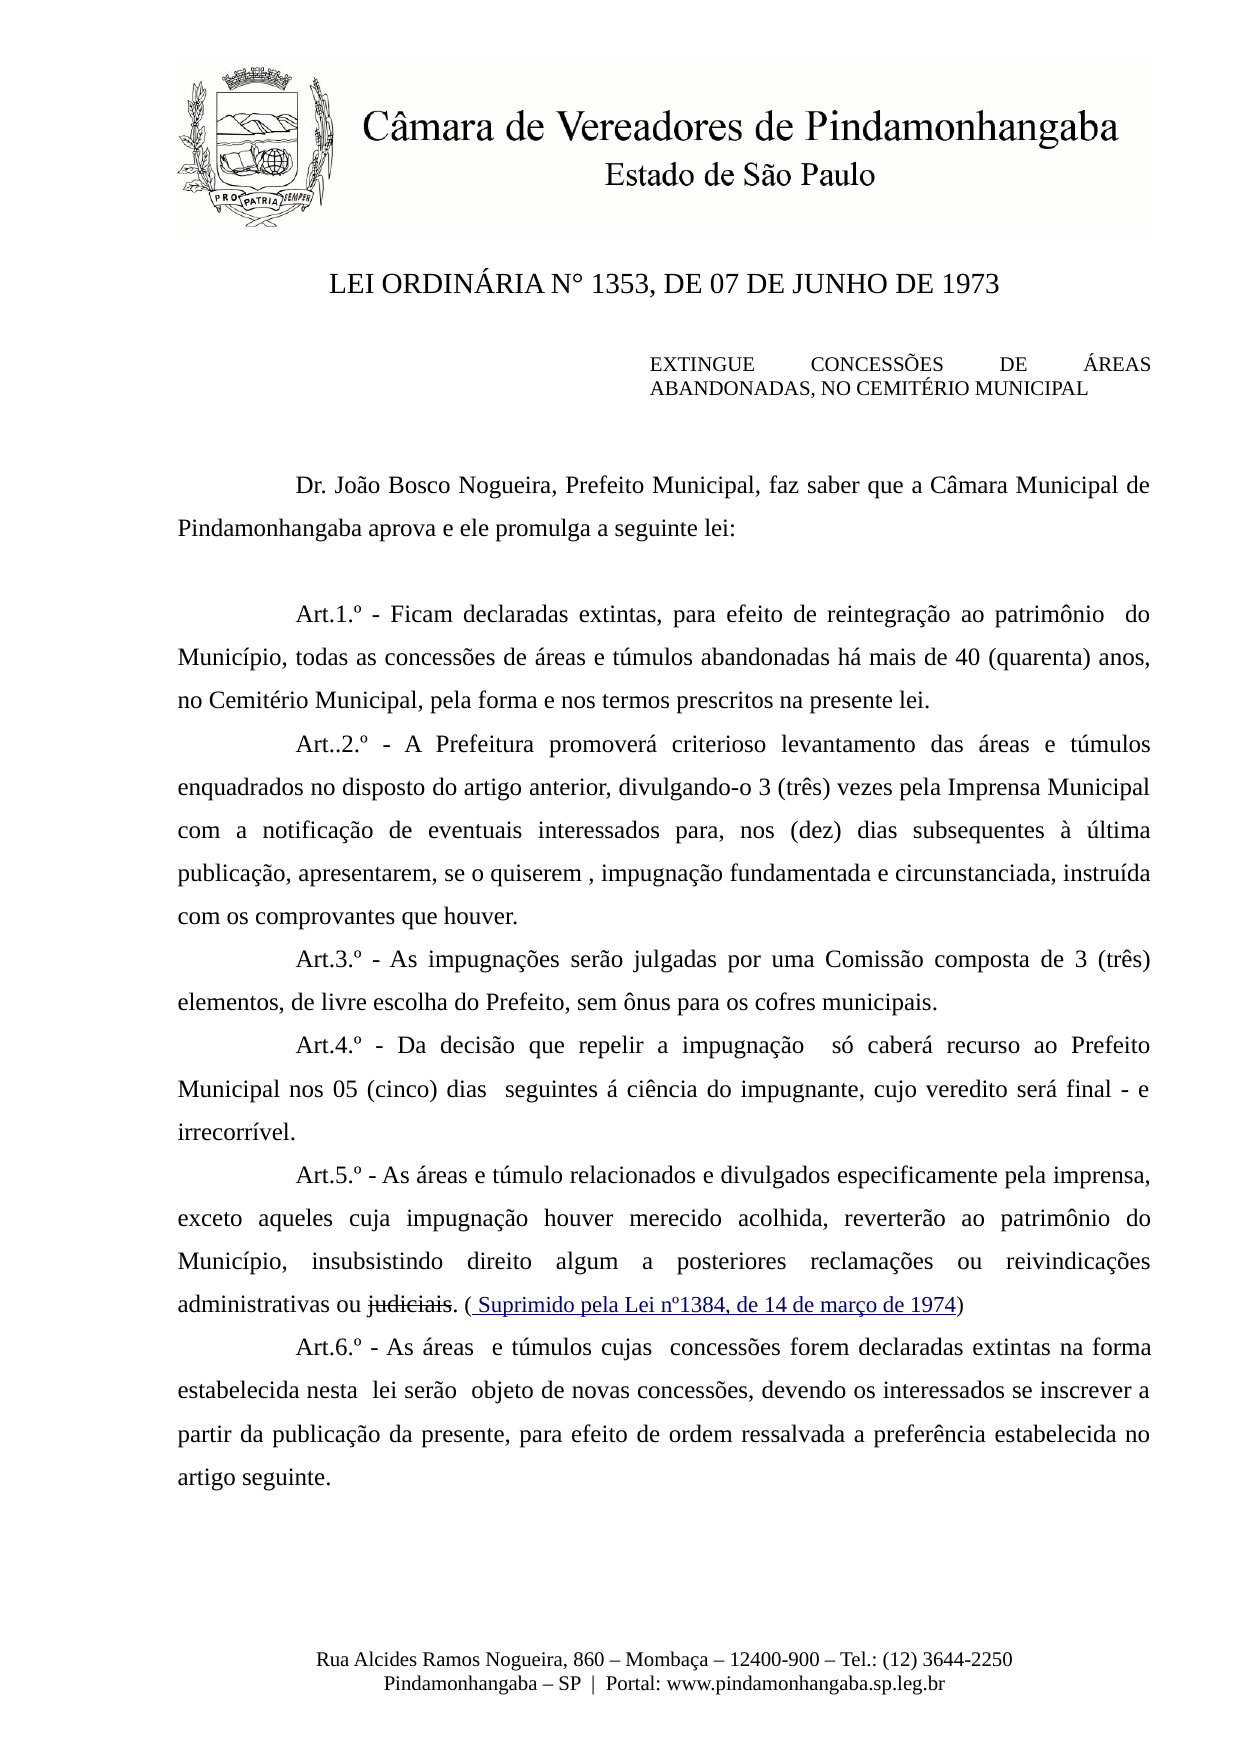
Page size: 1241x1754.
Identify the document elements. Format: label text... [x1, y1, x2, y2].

text EXTINGUE CONCESSÕES DE ÁREAS ABANDONADAS, NO CEMITÉRIO MUNICIPAL [649, 352, 1152, 400]
text Dr. João Bosco Nogueira, Prefeito Municipal, faz saber que a Câmara Municipal de Pindamonhangaba aprova e ele promulga a seguinte lei: [177, 470, 1152, 542]
picture [177, 59, 1152, 236]
text Art.5.º - As áreas e túmulo relacionados e divulgados especificamente pela imprensa, exceto aqueles cuja impugnação houver merecido acolhida, reverterão ao patrimônio do Município, insubsistindo direito algum a posteriores reclamações ou reivindicações administrativas ou judiciais. ( Suprimido pela Lei nº1384, de 14 de março de 1974) [177, 1160, 1152, 1318]
text Art.4.º - Da decisão que repelir a impugnação só caberá recurso ao Prefeito Municipal nos 05 (cinco) dias seguintes á ciência do impugnante, cujo veredito será final - e irrecorrível. [177, 1031, 1152, 1146]
text LEI ORDINÁRIA N° 1353, de 07 de junho de 1973 [177, 266, 1152, 299]
text Art.6.º - As áreas e túmulos cujas concessões forem declaradas extintas na forma estabelecida nesta lei serão objeto de novas concessões, devendo os interessados se inscrever a partir da publicação da presente, para efeito de ordem ressalvada a preferência estabelecida no artigo seguinte. [177, 1332, 1152, 1491]
text Art.3.º - As impugnações serão julgadas por uma Comissão composta de 3 (três) elementos, de livre escolha do Prefeito, sem ônus para os cofres municipais. [177, 944, 1152, 1016]
text Art.1.º - Ficam declaradas extintas, para efeito de reintegração ao patrimônio do Município, todas as concessões de áreas e túmulos abandonadas há mais de 40 (quarenta) anos, no Cemitério Municipal, pela forma e nos termos prescritos na presente lei. [177, 599, 1152, 714]
text Art..2.º - A Prefeitura promoverá criterioso levantamento das áreas e túmulos enquadrados no disposto do artigo anterior, divulgando-o 3 (três) vezes pela Imprensa Municipal com a notificação de eventuais interessados para, nos (dez) dias subsequentes à última publicação, apresentarem, se o quiserem , impugnação fundamentada e circunstanciada, instruída com os comprovantes que houver. [177, 729, 1152, 930]
